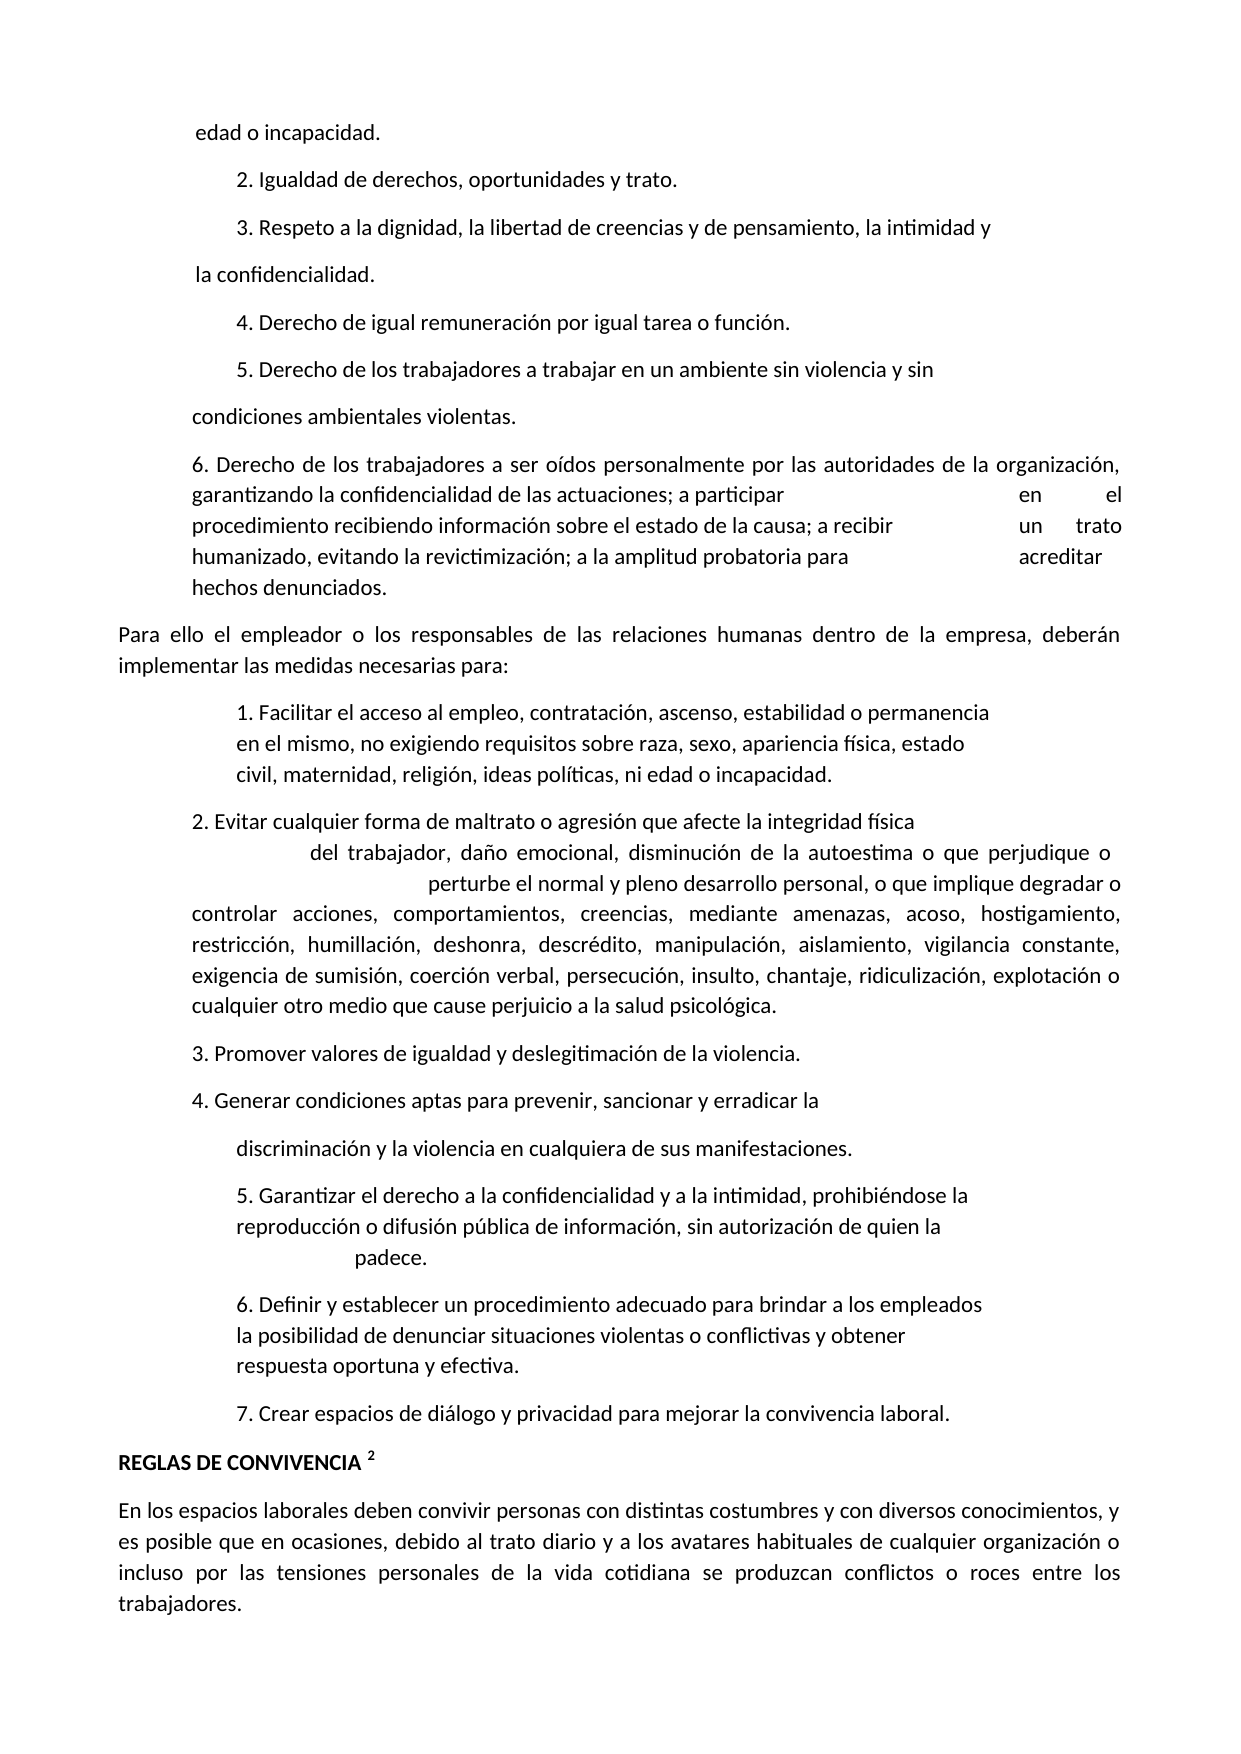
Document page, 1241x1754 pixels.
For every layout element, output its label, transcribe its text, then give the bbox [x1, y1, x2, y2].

text 6. Definir y establecer un procedimiento adecuado para brindar a los empleados la posibilidad de denunciar situaciones violentas o conflictivas y obtener respuesta oportuna y efectiva. [118, 1290, 1122, 1379]
text condiciones ambientales violentas. [118, 402, 1122, 431]
text 5. Garantizar el derecho a la confidencialidad y a la intimidad, prohibiéndose la reproducción o difusión pública de información, sin autorización de quien la padece. [118, 1181, 1122, 1271]
text edad o incapacidad. [118, 118, 1122, 146]
text 5. Derecho de los trabajadores a trabajar en un ambiente sin violencia y sin [118, 355, 1122, 383]
text REGLAS DE CONVIVENCIA 2 [118, 1446, 1122, 1477]
text 2. Evitar cualquier forma de maltrato o agresión que afecte la integridad física del trabajador, daño emocional, disminución de la autoestima o que perjudique o perturbe el normal y pleno desarrollo personal, o que implique degradar o controlar acciones, comportamientos, creencias, mediante amenazas, acoso, hostigamiento, restricción, humillación, deshonra, descrédito, manipulación, aislamiento, vigilancia constante, exigencia de sumisión, coerción verbal, persecución, insulto, chantaje, ridiculización, explotación o cualquier otro medio que cause perjuicio a la salud psicológica. [192, 807, 1122, 1019]
text 6. Derecho de los trabajadores a ser oídos personalmente por las autoridades de la organización, garantizando la confidencialidad de las actuaciones; a participar en el procedimiento recibiendo información sobre el estado de la causa; a recibir un trato humanizado, evitando la revictimización; a la amplitud probatoria para acreditar hechos denunciados. [192, 450, 1122, 601]
text 4. Generar condiciones aptas para prevenir, sancionar y erradicar la [118, 1086, 1122, 1114]
text 7. Crear espacios de diálogo y privacidad para mejorar la convivencia laboral. [118, 1399, 1122, 1427]
text Para ello el empleador o los responsables de las relaciones humanas dentro de la empresa, deberán implementar las medidas necesarias para: [118, 620, 1122, 679]
text 2. Igualdad de derechos, oportunidades y trato. [118, 166, 1122, 193]
text la confidencialidad. [118, 260, 1122, 288]
text 1. Facilitar el acceso al empleo, contratación, ascenso, estabilidad o permanencia en el mismo, no exigiendo requisitos sobre raza, sexo, apariencia física, estado civil, maternidad, religión, ideas políticas, ni edad o incapacidad. [118, 698, 1122, 788]
text 3. Respeto a la dignidad, la libertad de creencias y de pensamiento, la intimidad y [118, 213, 1122, 241]
text 4. Derecho de igual remuneración por igual tarea o función. [118, 308, 1122, 336]
text discriminación y la violencia en cualquiera de sus manifestaciones. [118, 1134, 1122, 1162]
text 3. Promover valores de igualdad y deslegitimación de la violencia. [118, 1039, 1122, 1067]
text En los espacios laborales deben convivir personas con distintas costumbres y con diversos conocimientos, y es posible que en ocasiones, debido al trato diario y a los avatares habituales de cualquier organización o incluso por las tensiones personales de la vida cotidiana se produzcan conflictos o roces entre los trabajadores. [118, 1496, 1122, 1617]
